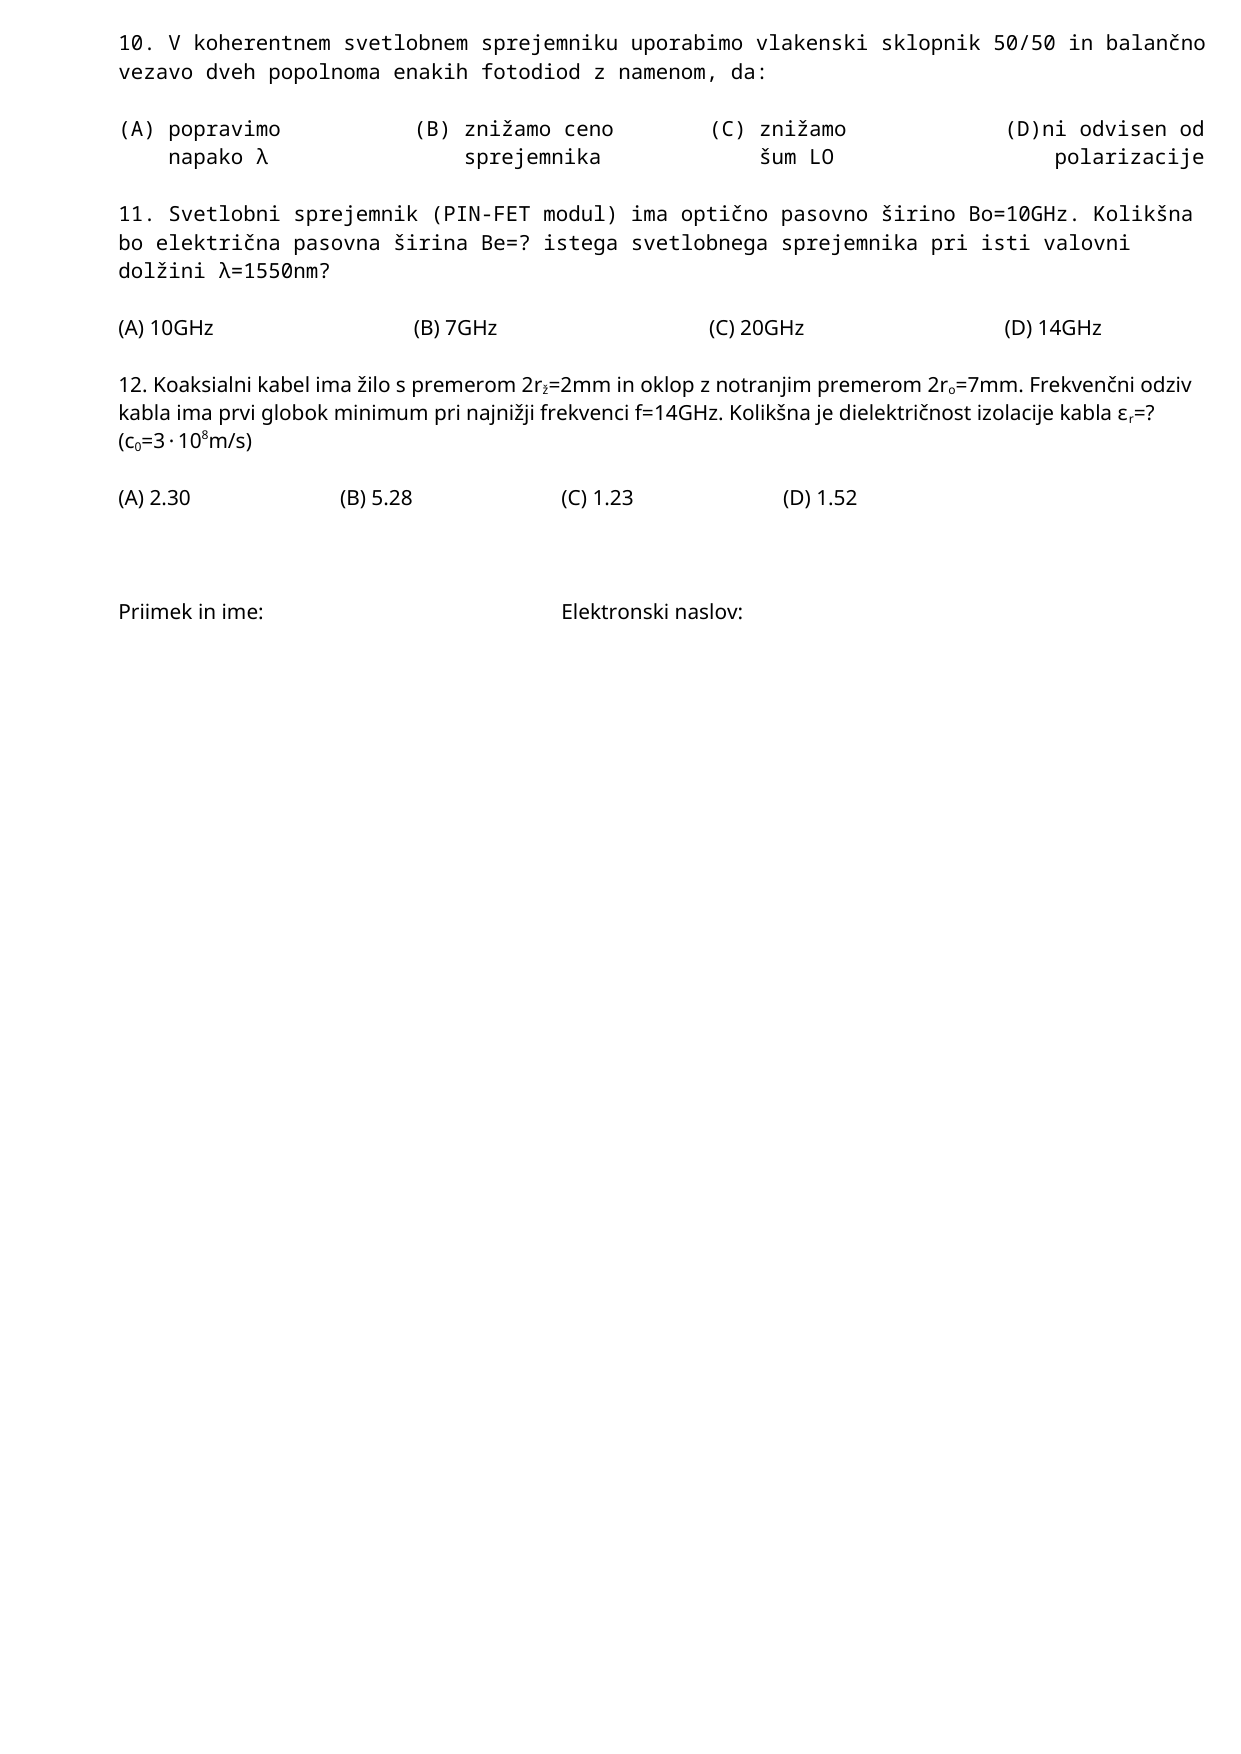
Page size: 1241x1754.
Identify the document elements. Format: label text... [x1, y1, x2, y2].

text (A) popravimo (B) znižamo ceno (C) znižamo (D)ni odvisen od [118, 114, 1212, 142]
text (A) 10GHz (B) 7GHz (C) 20GHz (D) 14GHz [118, 313, 1212, 341]
text 12. Koaksialni kabel ima žilo s premerom 2rž=2mm in oklop z notranjim premerom 2ro=7mm. Frekvenčni odziv kabla ima prvi globok minimum pri najnižji frekvenci f=14GHz. Kolikšna je dielektričnost izolacije kabla εr=? (c0=3∙108m/s) [118, 370, 1212, 455]
text 11. Svetlobni sprejemnik (PIN-FET modul) ima optično pasovno širino Bo=10GHz. Kolikšna bo električna pasovna širina Be=? istega svetlobnega sprejemnika pri isti valovni dolžini λ=1550nm? [118, 199, 1212, 284]
text (A) 2.30 (B) 5.28 (C) 1.23 (D) 1.52 [118, 483, 1212, 512]
text 10. V koherentnem svetlobnem sprejemniku uporabimo vlakenski sklopnik 50/50 in balančno vezavo dveh popolnoma enakih fotodiod z namenom, da: [118, 28, 1212, 85]
text Priimek in ime: Elektronski naslov: [118, 597, 1212, 626]
text napako λ sprejemnika šum LO polarizacije [118, 142, 1212, 171]
